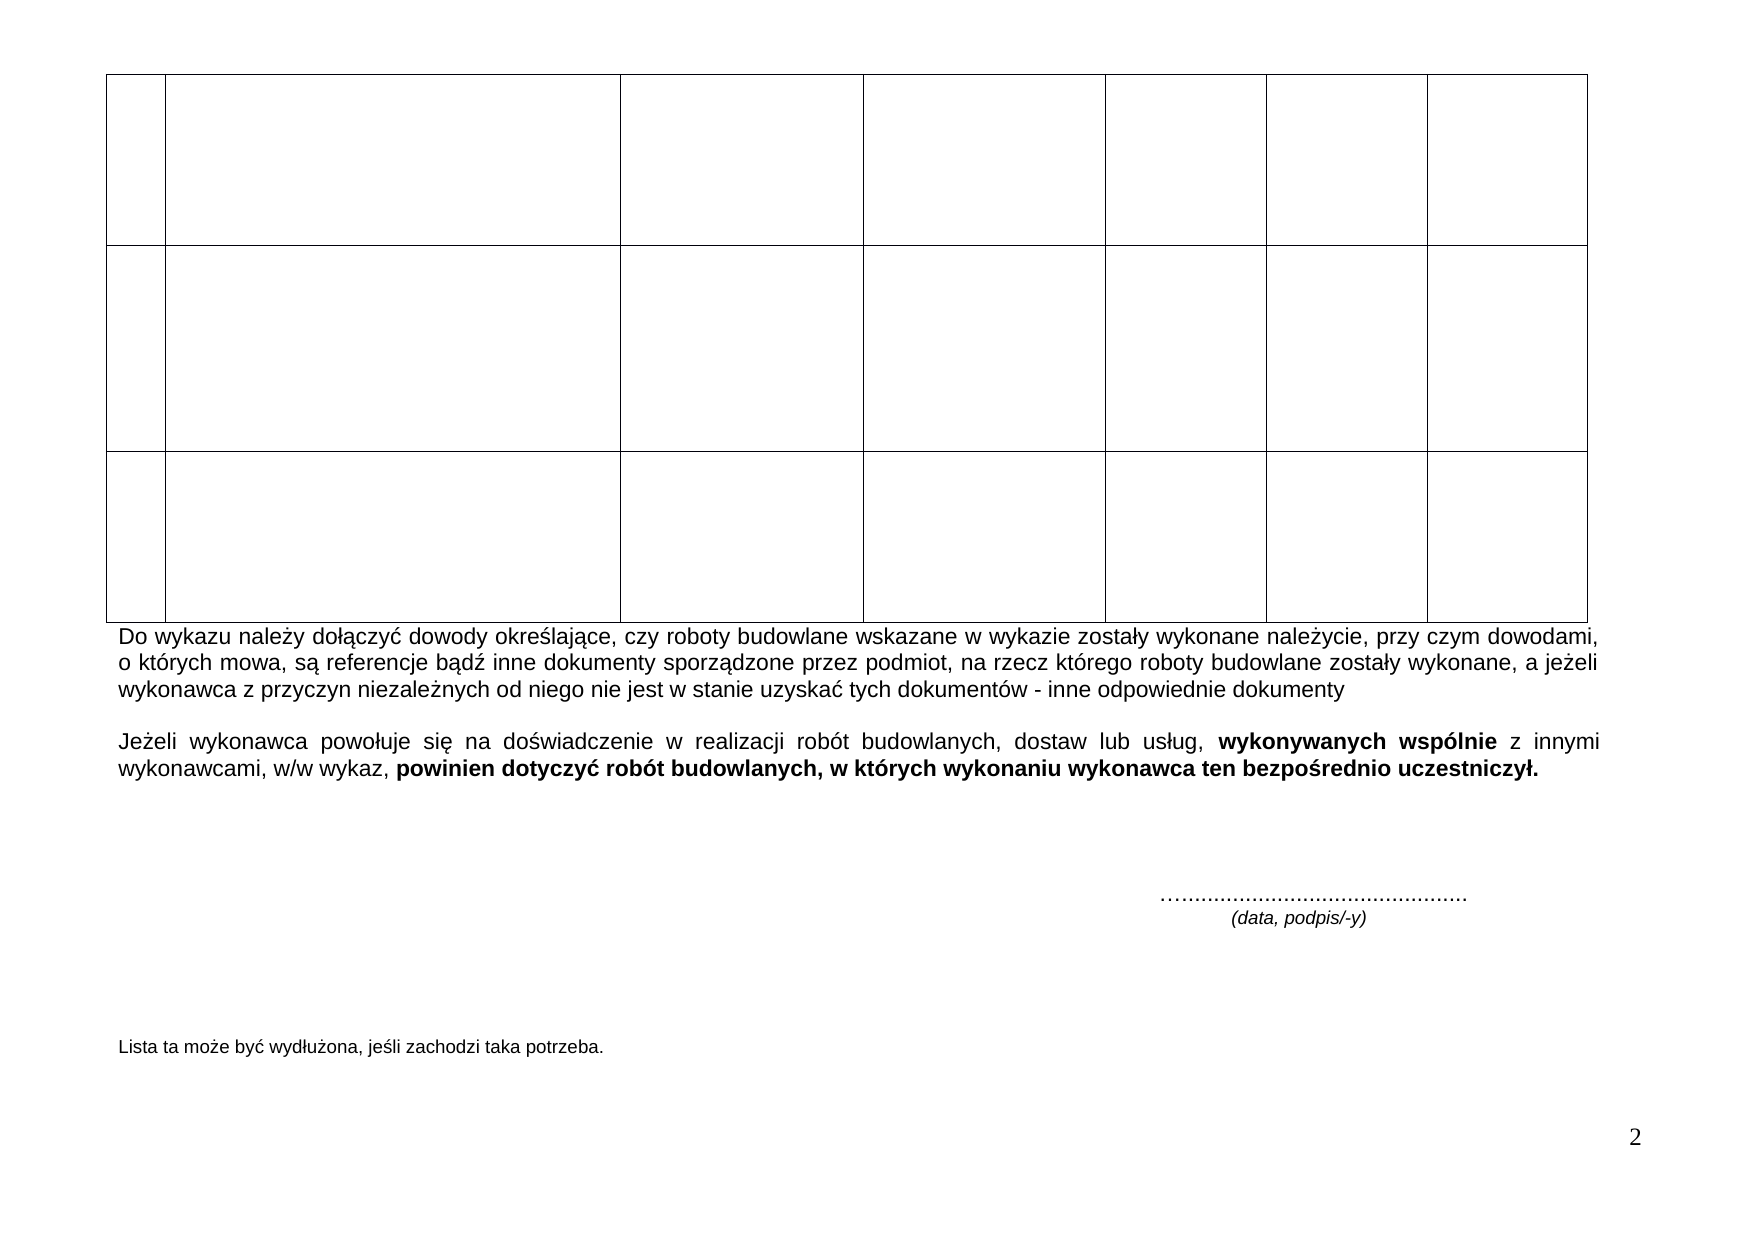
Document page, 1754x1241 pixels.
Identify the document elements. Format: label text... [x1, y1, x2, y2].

table_cell [1267, 75, 1427, 245]
table_cell [864, 246, 1105, 451]
table_cell [1267, 246, 1427, 451]
table_cell [1428, 452, 1587, 622]
table_cell [107, 246, 165, 451]
table_cell [621, 246, 863, 451]
table_cell [166, 246, 620, 451]
table_cell [621, 452, 863, 622]
table_cell [166, 452, 620, 622]
table_cell [864, 452, 1105, 622]
table_cell [1106, 75, 1266, 245]
table_cell [621, 75, 863, 245]
table_cell [864, 75, 1105, 245]
table_cell [166, 75, 620, 245]
table_cell [1428, 75, 1587, 245]
text Lista ta może być wydłużona, jeśli zachodzi taka potrzeba. [118, 1036, 1642, 1058]
table_cell [1267, 452, 1427, 622]
table_cell [1428, 246, 1587, 451]
text …............................................. [118, 880, 1642, 907]
table_cell [1106, 452, 1266, 622]
text Jeżeli wykonawca powołuje się na doświadczenie w realizacji robót budowlanych, dostaw lub usług, wykonywanych wspólnie z innymi wykonawcami, w/w wykaz, powinien dotyczyć robót budowlanych, w których wykonaniu wykonawca ten bezpośrednio uczestniczył. [118, 728, 1600, 781]
text (data, podpis/-y) [118, 907, 1642, 928]
table_cell [107, 75, 165, 245]
text Do wykazu należy dołączyć dowody określające, czy roboty budowlane wskazane w wykazie zostały wykonane należycie, przy czym dowodami, o których mowa, są referencje bądź inne dokumenty sporządzone przez podmiot, na rzecz którego roboty budowlane zostały wykonane, a jeżeli wykonawca z przyczyn niezależnych od niego nie jest w stanie uzyskać tych dokumentów - inne odpowiednie dokumenty [118, 623, 1600, 702]
table_cell [107, 452, 165, 622]
table_cell [1106, 246, 1266, 451]
